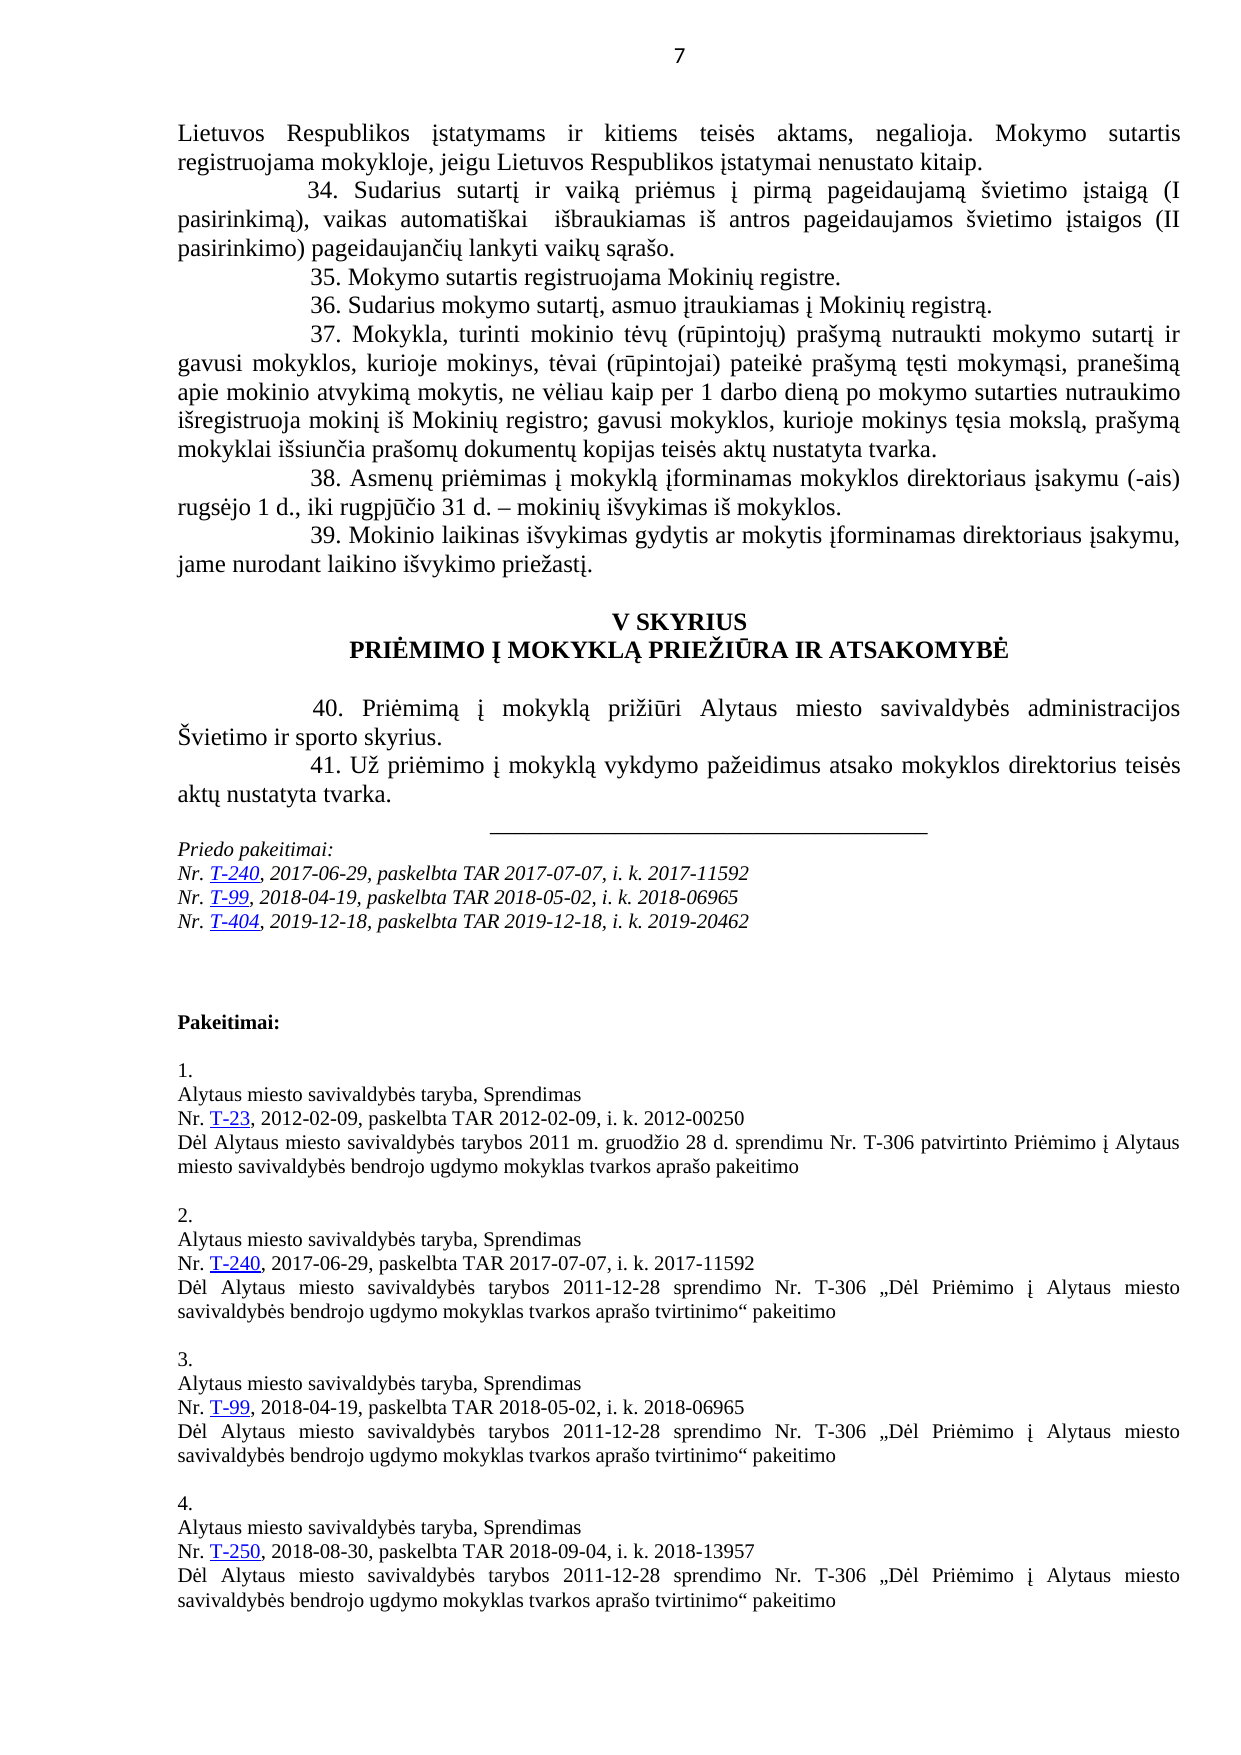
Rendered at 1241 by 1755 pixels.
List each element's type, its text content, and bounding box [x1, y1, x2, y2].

text Nr. T-240, 2017-06-29, paskelbta TAR 2017-07-07, i. k. 2017-11592 [177, 861, 1181, 885]
text ___________________________________ [177, 808, 1181, 837]
text Dėl Alytaus miesto savivaldybės tarybos 2011-12-28 sprendimo Nr. T-306 „Dėl Priėmimo į Alytaus miesto savivaldybės bendrojo ugdymo mokyklas tvarkos aprašo tvirtinimo“ pakeitimo [177, 1563, 1181, 1612]
text Nr. T-404, 2019-12-18, paskelbta TAR 2019-12-18, i. k. 2019-20462 [177, 909, 1181, 933]
text Dėl Alytaus miesto savivaldybės tarybos 2011-12-28 sprendimo Nr. T-306 „Dėl Priėmimo į Alytaus miesto savivaldybės bendrojo ugdymo mokyklas tvarkos aprašo tvirtinimo“ pakeitimo [177, 1419, 1181, 1467]
text 1. [177, 1058, 1181, 1082]
text 40. Priėmimą į mokyklą prižiūri Alytaus miesto savivaldybės administracijos Švietimo ir sporto skyrius. [177, 693, 1181, 751]
text 38. Asmenų priėmimas į mokyklą įforminamas mokyklos direktoriaus įsakymu (-ais) rugsėjo 1 d., iki rugpjūčio 31 d. – mokinių išvykimas iš mokyklos. [177, 463, 1181, 521]
text Nr. T-99, 2018-04-19, paskelbta TAR 2018-05-02, i. k. 2018-06965 [177, 1395, 1181, 1419]
text Priedo pakeitimai: [177, 837, 1181, 861]
text V SKYRIUS [177, 607, 1181, 636]
text 4. [177, 1491, 1181, 1515]
text 34. Sudarius sutartį ir vaiką priėmus į pirmą pageidaujamą švietimo įstaigą (I pasirinkimą), vaikas automatiškai išbraukiamas iš antros pageidaujamos švietimo įstaigos (II pasirinkimo) pageidaujančių lankyti vaikų sąrašo. [177, 176, 1181, 262]
text 39. Mokinio laikinas išvykimas gydytis ar mokytis įforminamas direktoriaus įsakymu, jame nurodant laikino išvykimo priežastį. [177, 521, 1181, 578]
text Dėl Alytaus miesto savivaldybės tarybos 2011 m. gruodžio 28 d. sprendimu Nr. T-306 patvirtinto Priėmimo į Alytaus miesto savivaldybės bendrojo ugdymo mokyklas tvarkos aprašo pakeitimo [177, 1130, 1181, 1178]
text PRIĖMIMO Į MOKYKLĄ PRIEŽIŪRA IR ATSAKOMYBĖ [177, 636, 1181, 664]
text Dėl Alytaus miesto savivaldybės tarybos 2011-12-28 sprendimo Nr. T-306 „Dėl Priėmimo į Alytaus miesto savivaldybės bendrojo ugdymo mokyklas tvarkos aprašo tvirtinimo“ pakeitimo [177, 1275, 1181, 1323]
text Lietuvos Respublikos įstatymams ir kitiems teisės aktams, negalioja. Mokymo sutartis registruojama mokykloje, jeigu Lietuvos Respublikos įstatymai nenustato kitaip. [177, 118, 1181, 176]
text Nr. T-250, 2018-08-30, paskelbta TAR 2018-09-04, i. k. 2018-13957 [177, 1539, 1181, 1563]
text Pakeitimai: [177, 1010, 1181, 1034]
text Alytaus miesto savivaldybės taryba, Sprendimas [177, 1515, 1181, 1539]
text 41. Už priėmimo į mokyklą vykdymo pažeidimus atsako mokyklos direktorius teisės aktų nustatyta tvarka. [177, 751, 1181, 808]
text 2. [177, 1202, 1181, 1227]
text 37. Mokykla, turinti mokinio tėvų (rūpintojų) prašymą nutraukti mokymo sutartį ir gavusi mokyklos, kurioje mokinys, tėvai (rūpintojai) pateikė prašymą tęsti mokymąsi, pranešimą apie mokinio atvykimą mokytis, ne vėliau kaip per 1 darbo dieną po mokymo sutarties nutraukimo išregistruoja mokinį iš Mokinių registro; gavusi mokyklos, kurioje mokinys tęsia mokslą, prašymą mokyklai išsiunčia prašomų dokumentų kopijas teisės aktų nustatyta tvarka. [177, 319, 1181, 463]
text 36. Sudarius mokymo sutartį, asmuo įtraukiamas į Mokinių registrą. [177, 291, 1181, 319]
text 35. Mokymo sutartis registruojama Mokinių registre. [177, 262, 1181, 291]
text Nr. T-240, 2017-06-29, paskelbta TAR 2017-07-07, i. k. 2017-11592 [177, 1251, 1181, 1275]
text Alytaus miesto savivaldybės taryba, Sprendimas [177, 1227, 1181, 1251]
text Nr. T-23, 2012-02-09, paskelbta TAR 2012-02-09, i. k. 2012-00250 [177, 1106, 1181, 1130]
text Alytaus miesto savivaldybės taryba, Sprendimas [177, 1082, 1181, 1106]
text 3. [177, 1347, 1181, 1371]
text Alytaus miesto savivaldybės taryba, Sprendimas [177, 1371, 1181, 1395]
text Nr. T-99, 2018-04-19, paskelbta TAR 2018-05-02, i. k. 2018-06965 [177, 885, 1181, 909]
